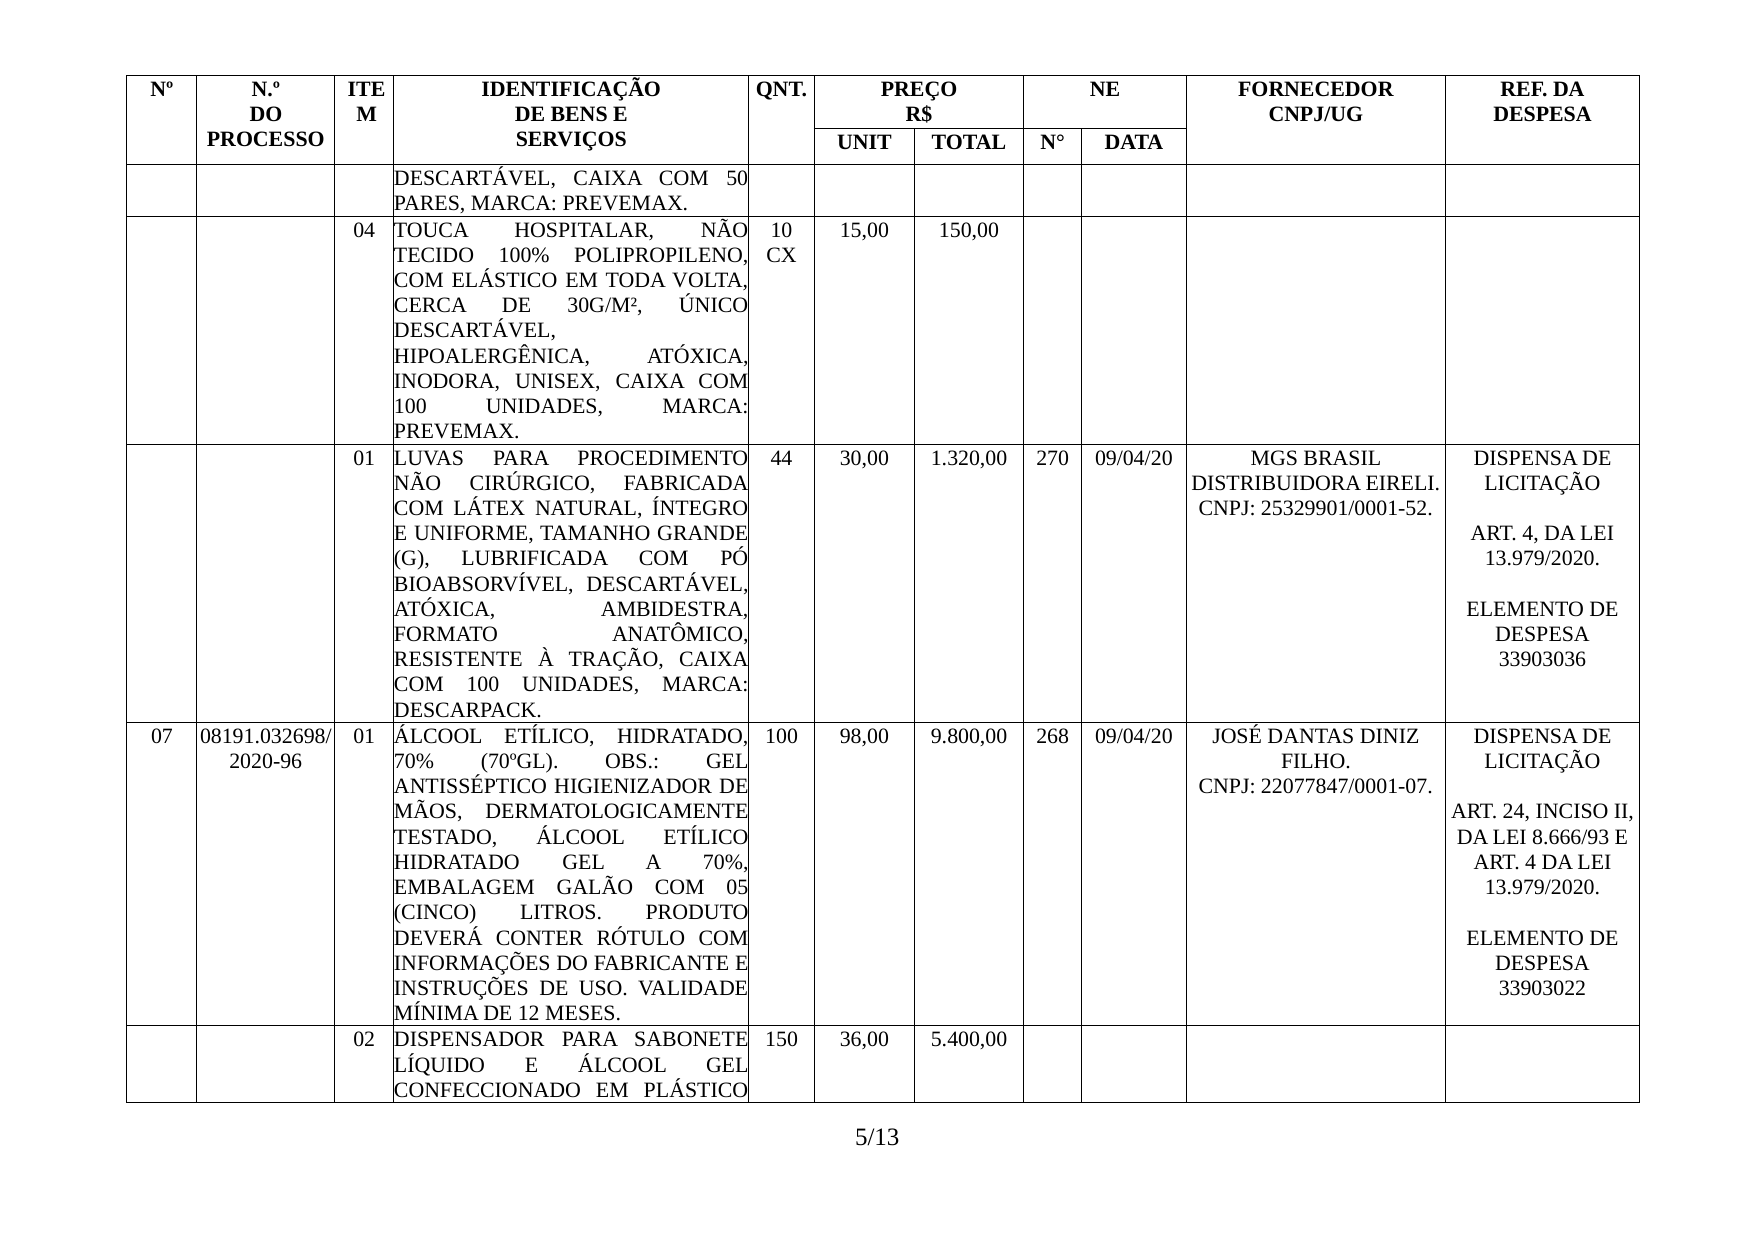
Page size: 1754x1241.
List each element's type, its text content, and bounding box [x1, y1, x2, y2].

table_cell [197, 217, 334, 443]
table_header ITEM [335, 76, 393, 164]
table_cell 98,00 [815, 723, 914, 1025]
table_cell [1024, 217, 1081, 443]
table_cell MGS BRASIL DISTRIBUIDORA EIRELI. CNPJ: 25329901/0001-52. [1187, 445, 1445, 722]
table_cell 270 [1024, 445, 1081, 722]
table_cell 44 [749, 445, 814, 722]
table_cell 02 [335, 1026, 393, 1102]
table_cell [197, 445, 334, 722]
table_cell N° [1024, 129, 1081, 164]
table_cell [749, 165, 814, 216]
table_cell [335, 165, 393, 216]
table_cell DATA [1082, 129, 1186, 164]
table_cell DISPENSADOR PARA SABONETE LÍQUIDO E ÁLCOOL GEL CONFECCIONADO EM PLÁSTICO [394, 1026, 748, 1102]
table_cell [197, 1026, 334, 1102]
table_cell 268 [1024, 723, 1081, 1025]
table_header IDENTIFICAÇÃO DE BENS E SERVIÇOS [394, 76, 748, 164]
table_cell 36,00 [815, 1026, 914, 1102]
table_cell [1187, 1026, 1445, 1102]
table_cell 08191.032698/2020-96 [197, 723, 334, 1025]
table_cell [815, 165, 914, 216]
table_cell [1082, 1026, 1186, 1102]
table_cell DESCARTÁVEL, CAIXA COM 50 PARES, MARCA: PREVEMAX. [394, 165, 748, 216]
table_cell [1024, 1026, 1081, 1102]
table_cell 5.400,00 [915, 1026, 1023, 1102]
table_cell 30,00 [815, 445, 914, 722]
table_cell 01 [335, 723, 393, 1025]
table_cell [1082, 165, 1186, 216]
table_cell [1446, 217, 1639, 443]
table_cell 10 CX [749, 217, 814, 443]
table_header REF. DA DESPESA [1446, 76, 1639, 164]
table_cell [197, 165, 334, 216]
table_cell 150,00 [915, 217, 1023, 443]
table_cell 01 [335, 445, 393, 722]
table_cell [127, 217, 196, 443]
table_cell 100 [749, 723, 814, 1025]
table_cell [1446, 1026, 1639, 1102]
table_cell [1187, 165, 1445, 216]
table_header QNT. [749, 76, 814, 164]
table_cell [1082, 217, 1186, 443]
table_cell 1.320,00 [915, 445, 1023, 722]
table_cell 09/04/20 [1082, 723, 1186, 1025]
table_cell UNIT [815, 129, 914, 164]
table_cell ÁLCOOL ETÍLICO, HIDRATADO, 70% (70ºGL). OBS.: GEL ANTISSÉPTICO HIGIENIZADOR DE MÃOS, DERMATOLOGICAMENTE TESTADO, ÁLCOOL ETÍLICO HIDRATADO GEL A 70%, EMBALAGEM GALÃO COM 05 (CINCO) LITROS. PRODUTO DEVERÁ CONTER RÓTULO COM INFORMAÇÕES DO FABRICANTE E INSTRUÇÕES DE USO. VALIDADE MÍNIMA DE 12 MESES. [394, 723, 748, 1025]
table_header Nº [127, 76, 196, 164]
table_cell [1446, 165, 1639, 216]
table_cell 04 [335, 217, 393, 443]
table_header N.º DO PROCESSO [197, 76, 334, 164]
table_cell LUVAS PARA PROCEDIMENTO NÃO CIRÚRGICO, FABRICADA COM LÁTEX NATURAL, ÍNTEGRO E UNIFORME, TAMANHO GRANDE (G), LUBRIFICADA COM PÓ BIOABSORVÍVEL, DESCARTÁVEL, ATÓXICA, AMBIDESTRA, FORMATO ANATÔMICO, RESISTENTE À TRAÇÃO, CAIXA COM 100 UNIDADES, MARCA: DESCARPACK. [394, 445, 748, 722]
table_cell [915, 165, 1023, 216]
table_cell [127, 445, 196, 722]
table_cell [127, 165, 196, 216]
table_cell 150 [749, 1026, 814, 1102]
table_header PREÇO R$ [815, 76, 1023, 128]
table_cell [1024, 165, 1081, 216]
table_cell [1187, 217, 1445, 443]
table_cell DISPENSA DE LICITAÇÃO ART. 24, INCISO II, DA LEI 8.666/93 E ART. 4 DA LEI 13.979/2020. ELEMENTO DE DESPESA 33903022 [1446, 723, 1639, 1025]
table_cell DISPENSA DE LICITAÇÃO ART. 4, DA LEI 13.979/2020. ELEMENTO DE DESPESA 33903036 [1446, 445, 1639, 722]
table_cell TOUCA HOSPITALAR, NÃO TECIDO 100% POLIPROPILENO, COM ELÁSTICO EM TODA VOLTA, CERCA DE 30G/M², ÚNICO DESCARTÁVEL, HIPOALERGÊNICA, ATÓXICA, INODORA, UNISEX, CAIXA COM 100 UNIDADES, MARCA: PREVEMAX. [394, 217, 748, 443]
table_cell 9.800,00 [915, 723, 1023, 1025]
table_cell [127, 1026, 196, 1102]
table_cell 07 [127, 723, 196, 1025]
table_cell TOTAL [915, 129, 1023, 164]
table_header NE [1024, 76, 1186, 128]
table_cell 15,00 [815, 217, 914, 443]
table_header FORNECEDOR CNPJ/UG [1187, 76, 1445, 164]
table_cell JOSÉ DANTAS DINIZ FILHO. CNPJ: 22077847/0001-07. [1187, 723, 1445, 1025]
table_cell 09/04/20 [1082, 445, 1186, 722]
